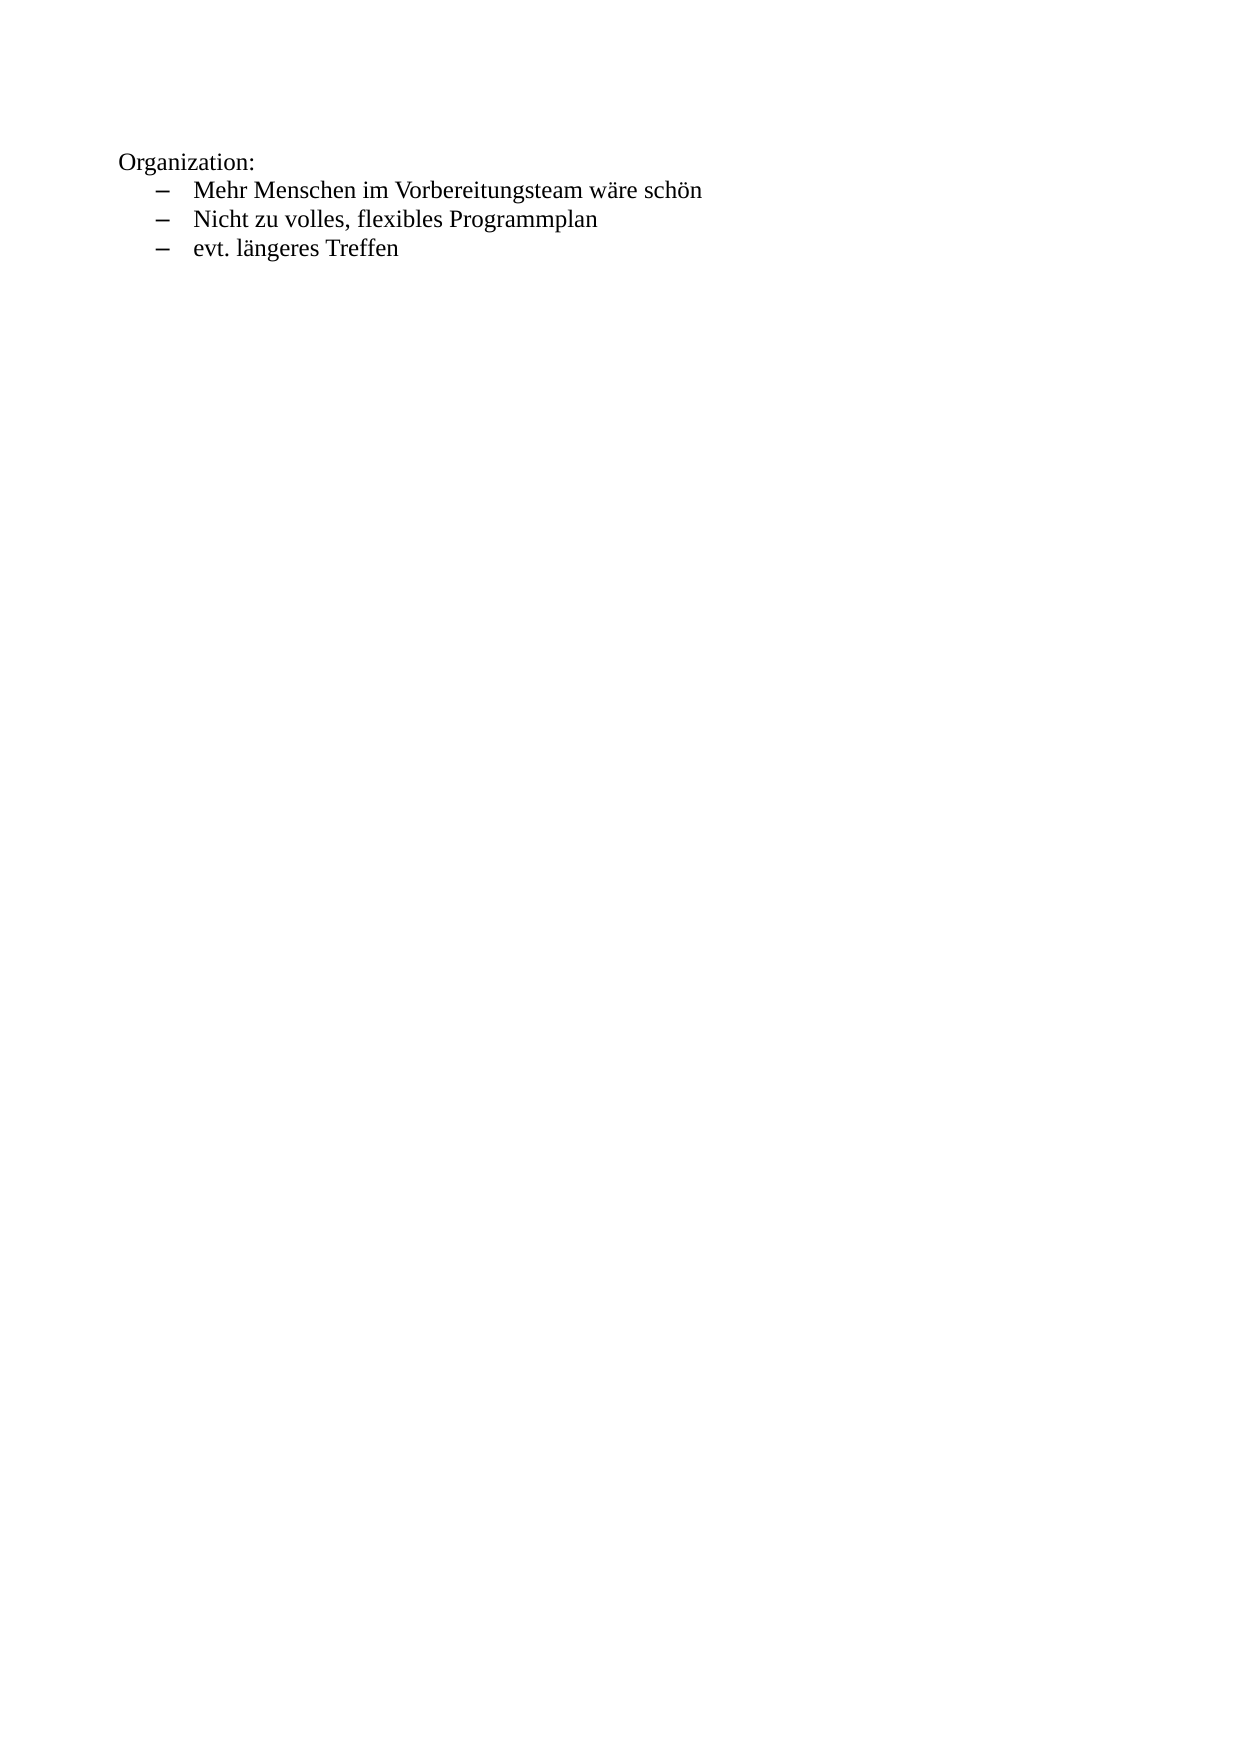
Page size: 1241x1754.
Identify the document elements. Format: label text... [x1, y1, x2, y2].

list Organization: [118, 147, 1122, 176]
list Mehr Menschen im Vorbereitungsteam wäre schön [156, 176, 1122, 204]
list evt. längeres Treffen [156, 233, 1122, 262]
list Nicht zu volles, flexibles Programmplan [156, 204, 1122, 233]
